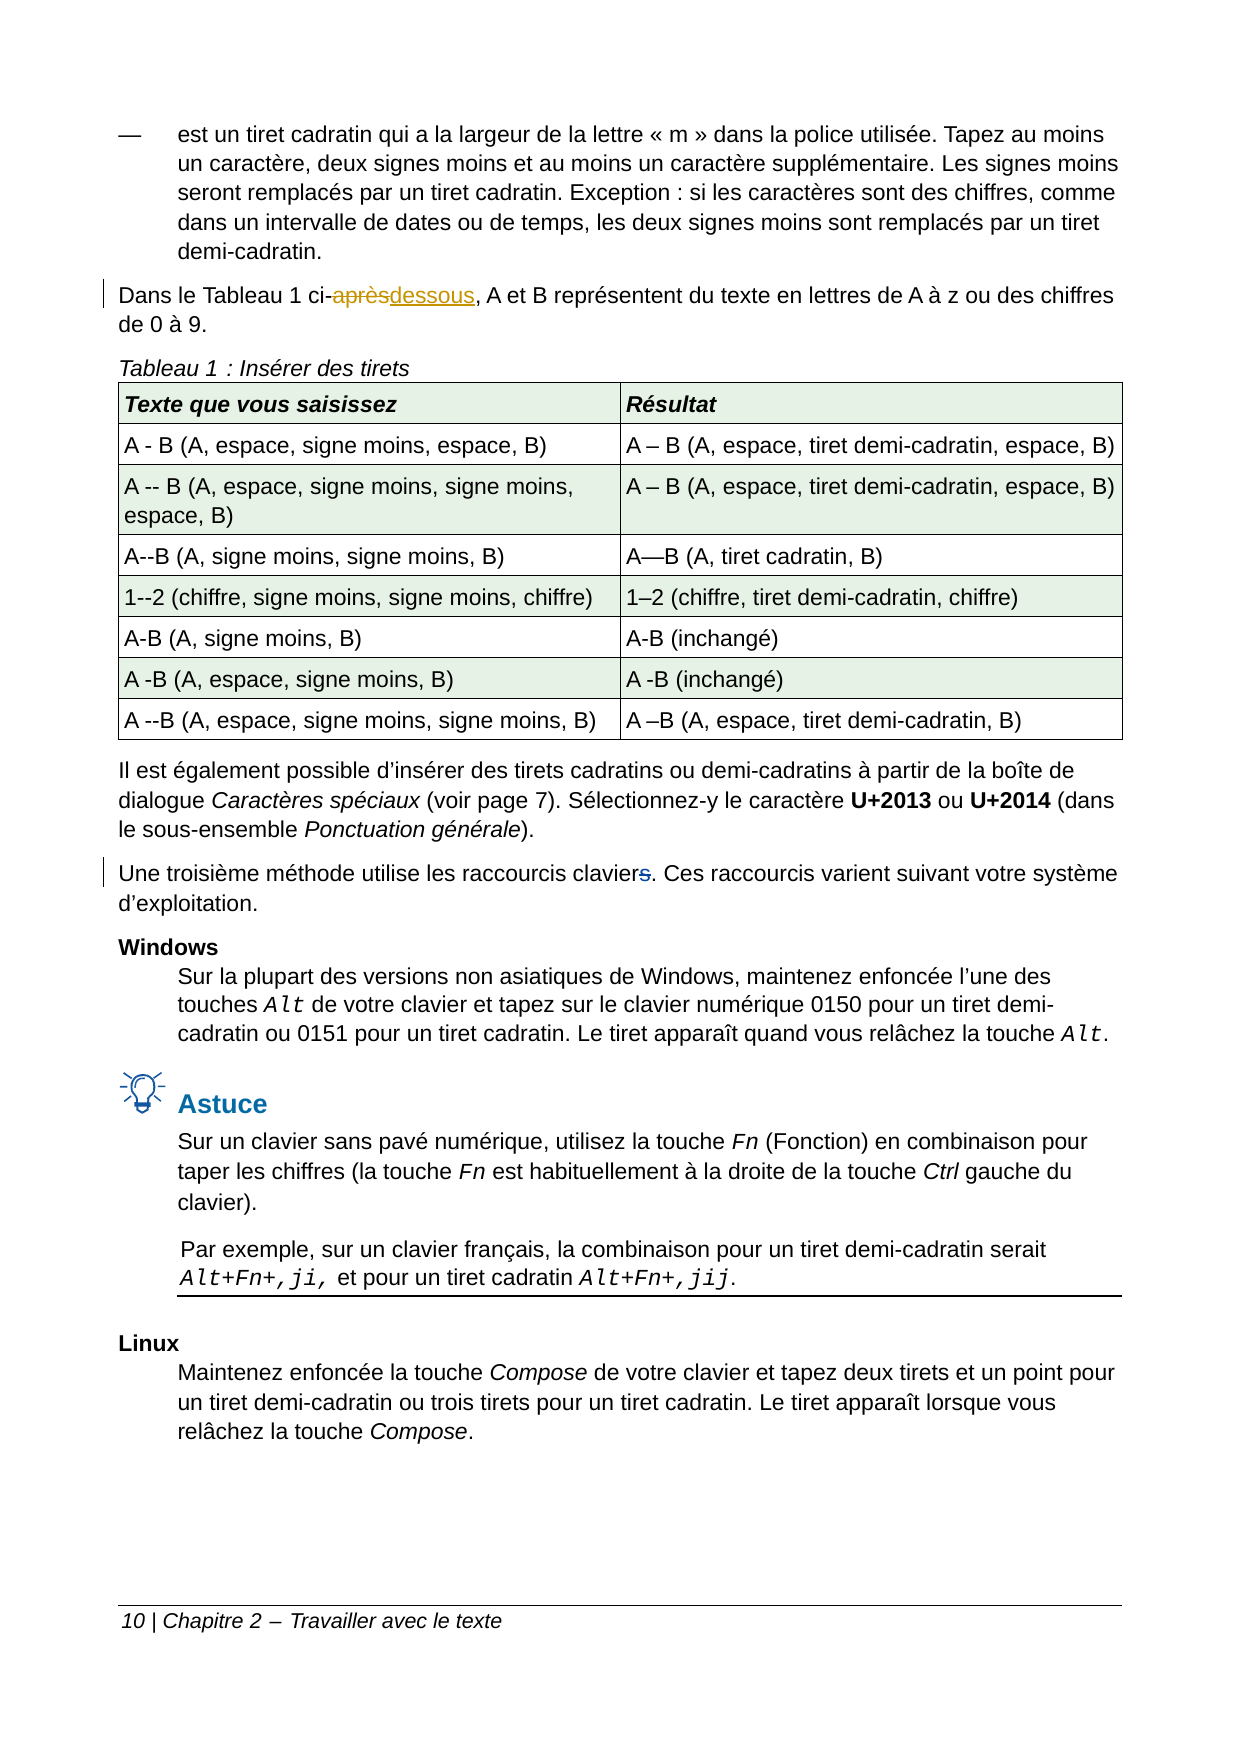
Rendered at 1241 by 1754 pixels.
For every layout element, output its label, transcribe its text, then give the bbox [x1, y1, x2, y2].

table_header Résultat [621, 383, 1122, 423]
text Tableau 1 : Insérer des tirets [118, 352, 1122, 382]
table_cell A - B (A, espace, signe moins, espace, B) [119, 424, 620, 464]
list Astuce [118, 1071, 1122, 1119]
table_cell A – B (A, espace, tiret demi-cadratin, espace, B) [621, 465, 1122, 534]
table_cell A—B (A, tiret cadratin, B) [621, 535, 1122, 575]
table_cell A--B (A, signe moins, signe moins, B) [119, 535, 620, 575]
text Par exemple, sur un clavier français, la combinaison pour un tiret demi-cadratin serait Alt+Fn+,ji, et pour un tiret cadratin Alt+Fn+,jij. [177, 1230, 1122, 1295]
table_cell A -- B (A, espace, signe moins, signe moins, espace, B) [119, 465, 620, 534]
table_cell 1–2 (chiffre, tiret demi-cadratin, chiffre) [621, 576, 1122, 616]
table_cell A-B (inchangé) [621, 617, 1122, 657]
list Maintenez enfoncée la touche Compose de votre clavier et tapez deux tirets et un point pour un tiret demi-cadratin ou trois tirets pour un tiret cadratin. Le tiret apparaît lorsque vous relâchez la touche Compose. [177, 1356, 1122, 1445]
text Une troisième méthode utilise les raccourcis clavier. Ces raccourcis varient suivant votre système d’exploitation. [118, 857, 1122, 916]
table_cell A -B (A, espace, signe moins, B) [119, 658, 620, 698]
table_cell A --B (A, espace, signe moins, signe moins, B) [119, 699, 620, 739]
table_cell A -B (inchangé) [621, 658, 1122, 698]
table_cell A –B (A, espace, tiret demi-cadratin, B) [621, 699, 1122, 739]
list Sur la plupart des versions non asiatiques de Windows, maintenez enfoncée l’une des touches Alt de votre clavier et tapez sur le clavier numérique 0150 pour un tiret demi-cadratin ou 0151 pour un tiret cadratin. Le tiret apparaît quand vous relâchez la touche Alt. [177, 960, 1122, 1048]
table_cell A – B (A, espace, tiret demi-cadratin, espace, B) [621, 424, 1122, 464]
table_cell A-B (A, signe moins, B) [119, 617, 620, 657]
text Il est également possible d’insérer des tirets cadratins ou demi-cadratins à partir de la boîte de dialogue Caractères spéciaux (voir page 7). Sélectionnez-y le caractère U+2013 ou U+2014 (dans le sous-ensemble Ponctuation générale). [118, 754, 1122, 842]
text — est un tiret cadratin qui a la largeur de la lettre « m » dans la police utilisée. Tapez au moins un caractère, deux signes moins et au moins un caractère supplémentaire. Les signes moins seront remplacés par un tiret cadratin. Exception : si les caractères sont des chiffres, comme dans un intervalle de dates ou de temps, les deux signes moins sont remplacés par un tiret demi-cadratin. [118, 118, 1122, 264]
subtitle Linux [118, 1327, 1122, 1356]
table_cell 1--2 (chiffre, signe moins, signe moins, chiffre) [119, 576, 620, 616]
subtitle Windows [118, 931, 1122, 960]
text Dans le Tableau 1 ci-dessous, A et B représentent du texte en lettres de A à z ou des chiffres de 0 à 9. [118, 278, 1122, 337]
list Sur un clavier sans pavé numérique, utilisez la touche Fn (Fonction) en combinaison pour taper les chiffres (la touche Fn est habituellement à la droite de la touche Ctrl gauche du clavier). [177, 1127, 1122, 1215]
table_header Texte que vous saisissez [119, 383, 620, 423]
